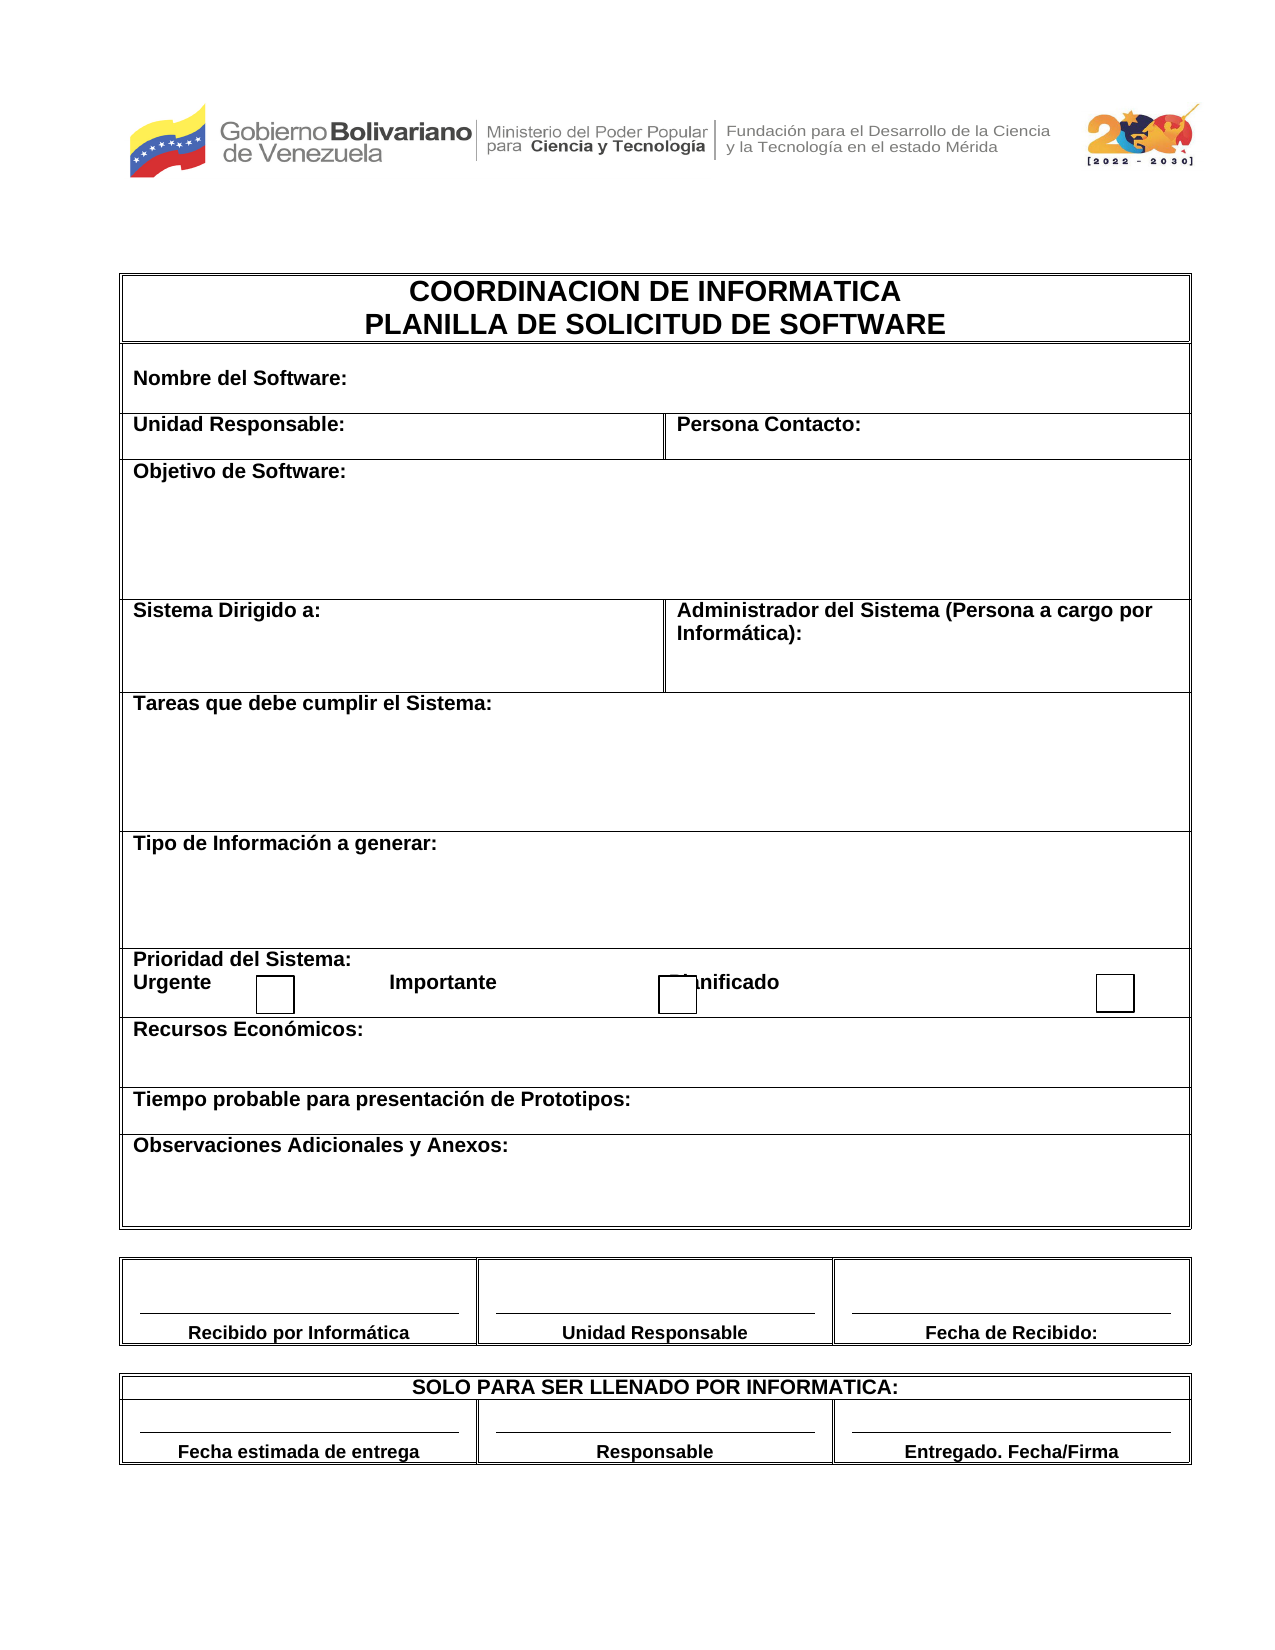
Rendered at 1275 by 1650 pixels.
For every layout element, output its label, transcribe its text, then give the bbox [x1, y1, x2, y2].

table_cell Observaciones Adicionales y Anexos: [123, 1135, 1189, 1226]
table_cell Responsable [479, 1400, 832, 1462]
table_cell Objetivo de Software: [123, 460, 1189, 599]
table_header COORDINACION DE INFORMATICA PLANILLA DE SOLICITUD DE SOFTWARE [120, 274, 1191, 343]
table_cell Tareas que debe cumplir el Sistema: [123, 693, 1189, 831]
table_cell Administrador del Sistema (Persona a cargo por Informática): [666, 600, 1189, 692]
table_cell Sistema Dirigido a: [123, 600, 663, 692]
table_cell Prioridad del Sistema: [123, 949, 1189, 971]
table_cell Nombre del Software: [123, 344, 1189, 413]
table_cell Fecha estimada de entrega [123, 1400, 476, 1462]
table_cell Recursos Económicos: [123, 1018, 1189, 1087]
table_cell Persona Contacto: [666, 414, 1189, 459]
table_header Fecha de Recibido: [833, 1258, 1191, 1345]
table_cell Unidad Responsable: [123, 414, 663, 459]
table_cell Tiempo probable para presentación de Prototipos: [123, 1088, 1189, 1134]
table_cell Entregado. Fecha/Firma [833, 1400, 1191, 1464]
table_header Recibido por Informática [123, 1260, 476, 1343]
table_cell Tipo de Información a generar: [123, 832, 1189, 948]
table_header Unidad Responsable [479, 1260, 832, 1343]
table_cell Urgente Importante Planificado [123, 971, 1189, 1017]
table_header SOLO PARA SER LLENADO POR INFORMATICA: [123, 1377, 1189, 1399]
